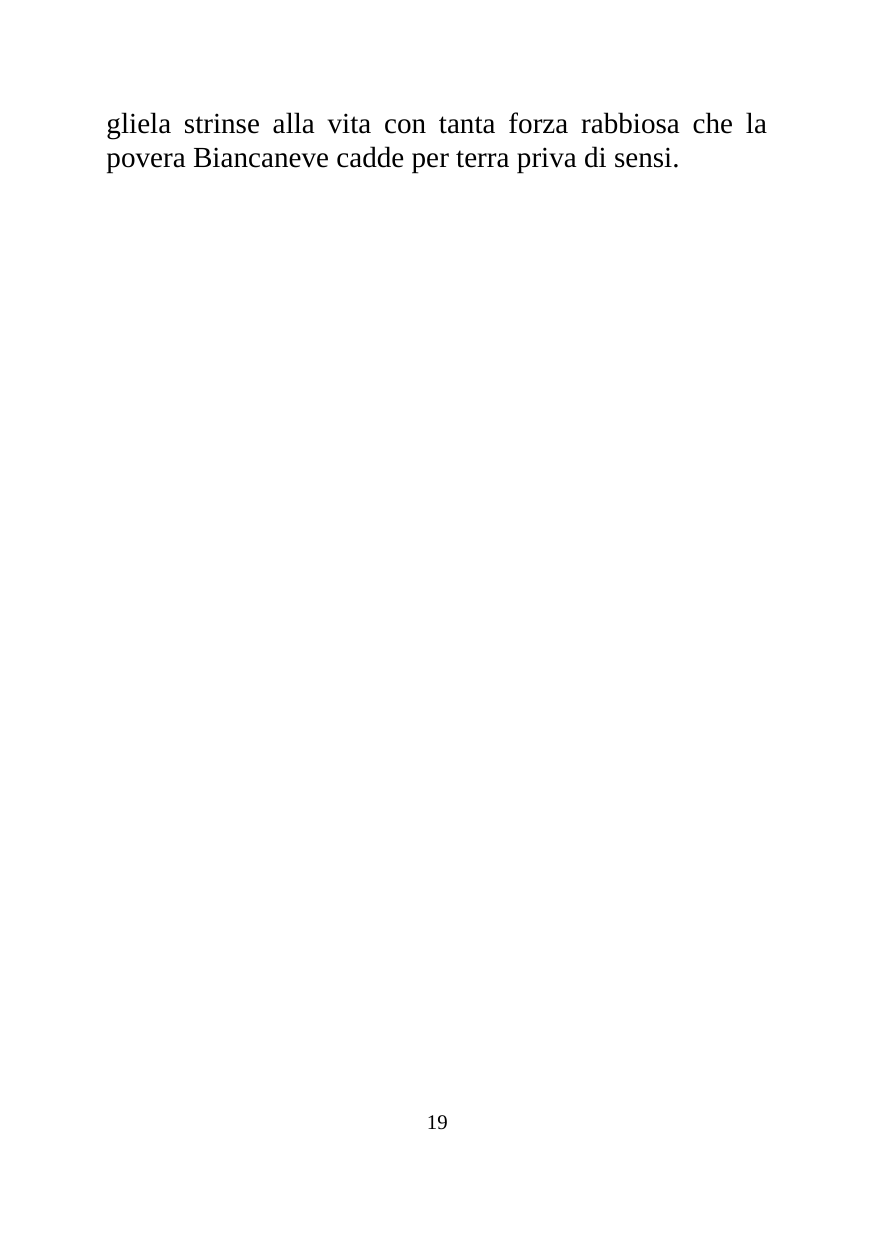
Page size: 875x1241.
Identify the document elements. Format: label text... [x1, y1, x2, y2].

text gliela strinse alla vita con tanta forza rabbiosa che la povera Biancaneve cadde per terra priva di sensi. [106, 106, 768, 173]
